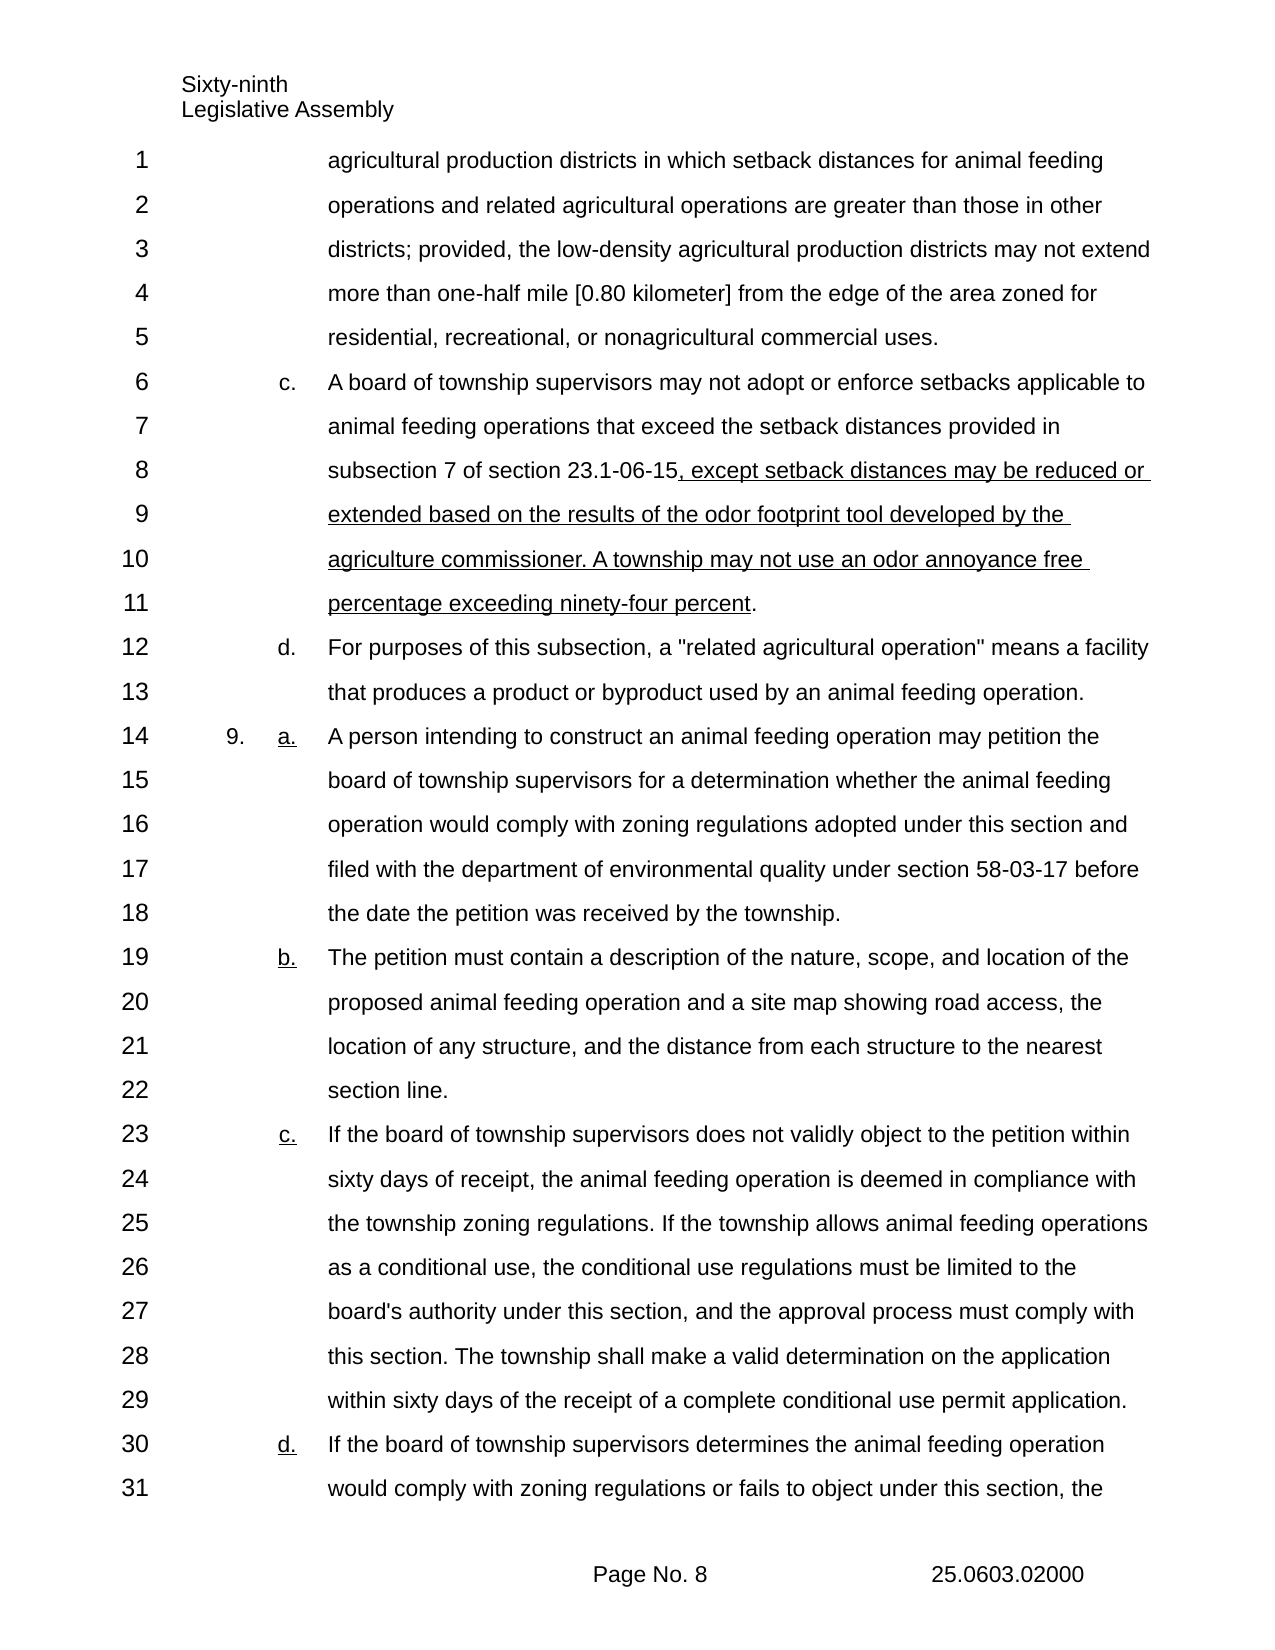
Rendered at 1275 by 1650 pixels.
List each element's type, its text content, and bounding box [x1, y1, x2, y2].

text d. If the board of township supervisors determines the animal feeding operation would comply with zoning regulations or fails to object under this section, the [181, 1417, 1154, 1506]
text b. The petition must contain a description of the nature, scope, and location of the proposed animal feeding operation and a site map showing road access, the location of any structure, and the distance from each structure to the nearest section line. [181, 930, 1154, 1107]
text d. For purposes of this subsection, a "related agricultural operation" means a facility that produces a product or byproduct used by an animal feeding operation. [181, 620, 1154, 709]
text agricultural production districts in which setback distances for animal feeding operations and related agricultural operations are greater than those in other districts; provided, the low‑density agricultural production districts may not extend more than one‑half mile [0.80 kilometer] from the edge of the area zoned for residential, recreational, or nonagricultural commercial uses. [181, 133, 1154, 355]
text c. If the board of township supervisors does not validly object to the petition within sixty days of receipt, the animal feeding operation is deemed in compliance with the township zoning regulations. If the township allows animal feeding operations as a conditional use, the conditional use regulations must be limited to the board's authority under this section, and the approval process must comply with this section. The township shall make a valid determination on the application within sixty days of the receipt of a complete conditional use permit application. [181, 1107, 1154, 1417]
text 9. a. A person intending to construct an animal feeding operation may petition the board of township supervisors for a determination whether the animal feeding operation would comply with zoning regulations adopted under this section and filed with the department of environmental quality under section 58‑03‑17 before the date the petition was received by the township. [181, 709, 1154, 930]
text c. A board of township supervisors may not adopt or enforce setbacks applicable to animal feeding operations that exceed the setback distances provided in subsection 7 of section 23.1‑06‑15, except setback distances may be reduced or extended based on the results of the odor footprint tool developed by the agriculture commissioner. A township may not use an odor annoyance free percentage exceeding ninety-four percent. [181, 355, 1154, 620]
